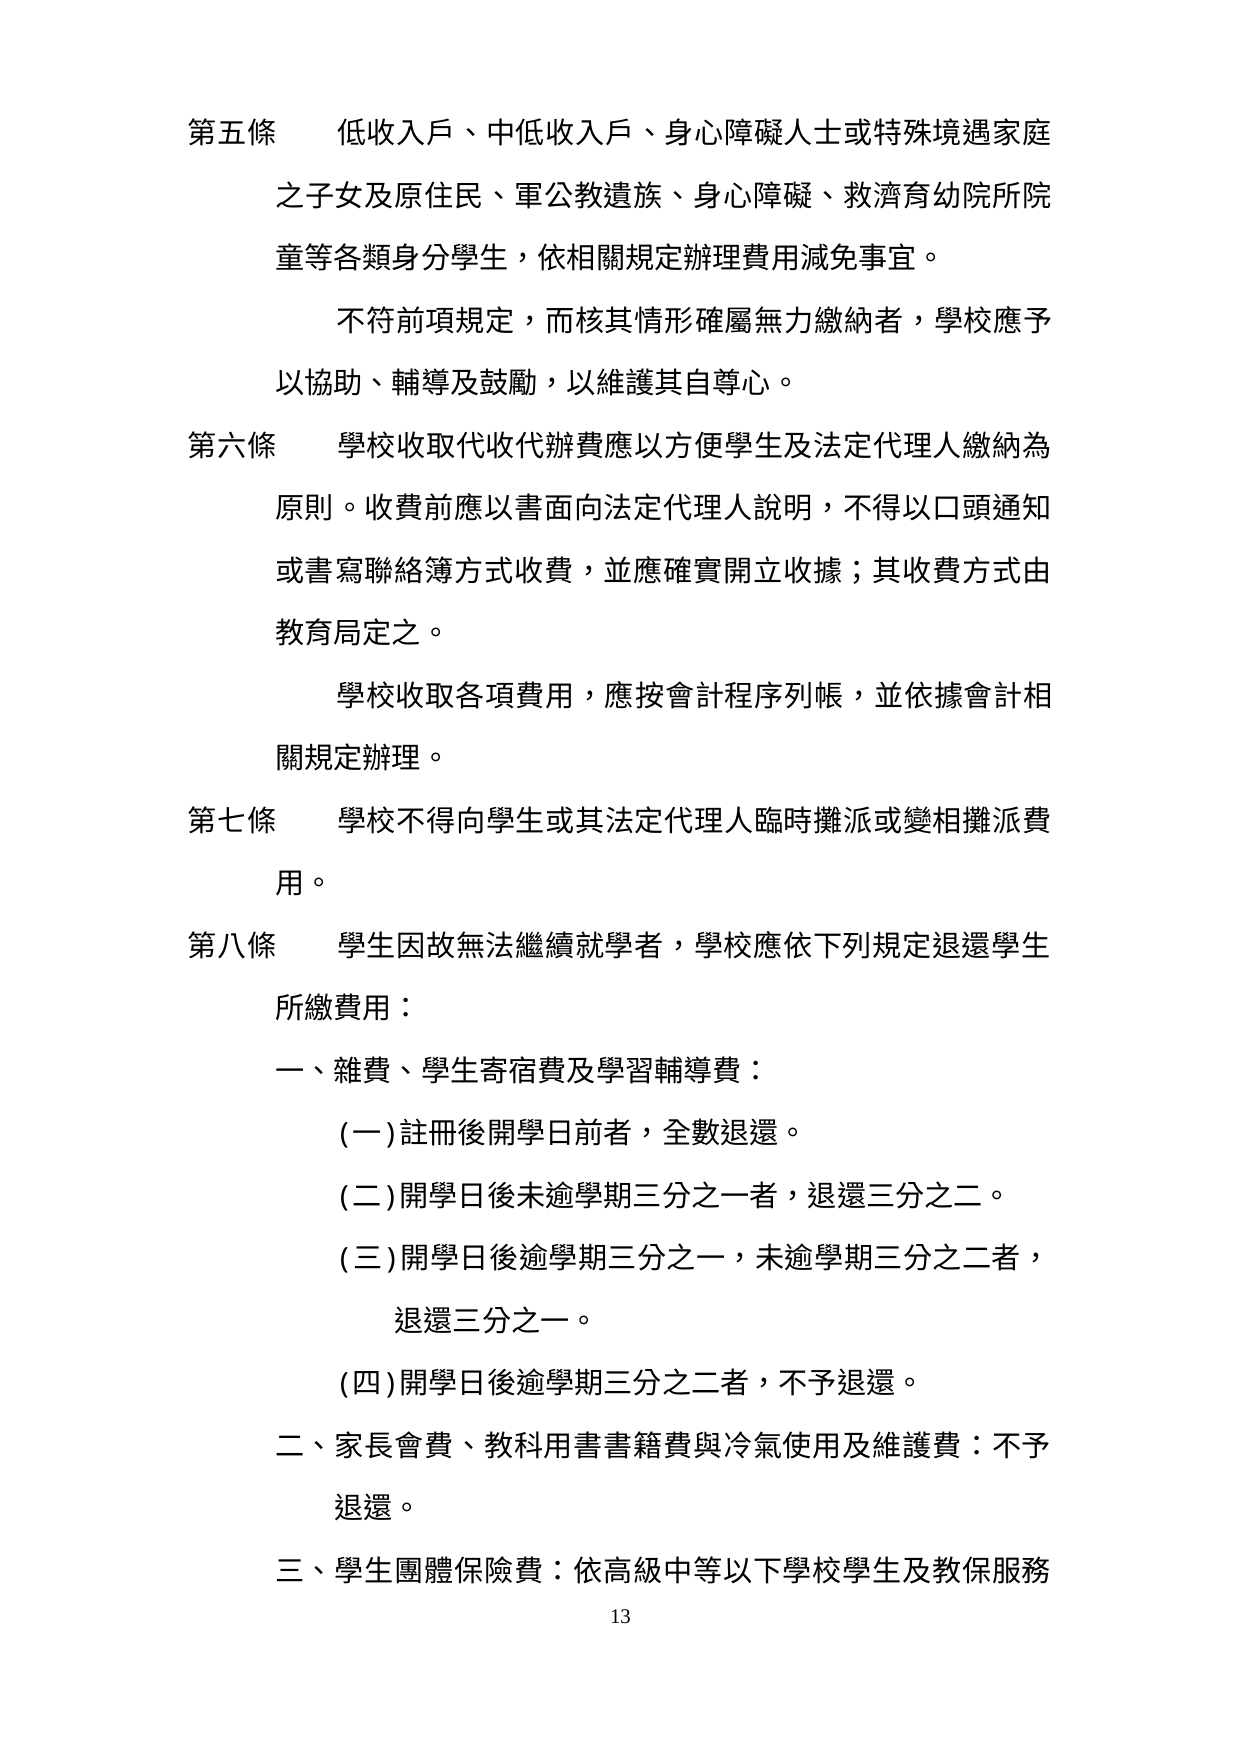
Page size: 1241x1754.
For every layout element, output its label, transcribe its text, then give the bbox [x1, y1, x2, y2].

text 一、雜費、學生寄宿費及學習輔導費： [275, 1027, 1053, 1089]
text 不符前項規定，而核其情形確屬無力繳納者，學校應予以協助、輔導及鼓勵，以維護其自尊心。 [275, 277, 1053, 402]
text 學校收取各項費用，應按會計程序列帳，並依據會計相關規定辦理。 [275, 652, 1053, 777]
text (二)開學日後未逾學期三分之一者，退還三分之二。 [335, 1152, 1053, 1214]
text 第五條 低收入戶、中低收入戶、身心障礙人士或特殊境遇家庭之子女及原住民、軍公教遺族、身心障礙、救濟育幼院所院童等各類身分學生，依相關規定辦理費用減免事宜。 [187, 89, 1053, 277]
text (三)開學日後逾學期三分之一，未逾學期三分之二者，退還三分之一。 [335, 1214, 1053, 1339]
text 二、家長會費、教科用書書籍費與冷氣使用及維護費：不予退還。 [275, 1402, 1053, 1527]
text 第六條 學校收取代收代辦費應以方便學生及法定代理人繳納為原則。收費前應以書面向法定代理人說明，不得以口頭通知或書寫聯絡簿方式收費，並應確實開立收據；其收費方式由教育局定之。 [187, 402, 1053, 652]
text 第八條 學生因故無法繼續就學者，學校應依下列規定退還學生所繳費用： [187, 902, 1053, 1027]
text (四)開學日後逾學期三分之二者，不予退還。 [335, 1339, 1053, 1402]
text 三、學生團體保險費：依高級中等以下學校學生及教保服務 [275, 1527, 1053, 1589]
text (一)註冊後開學日前者，全數退還。 [335, 1089, 1053, 1152]
text 第七條 學校不得向學生或其法定代理人臨時攤派或變相攤派費用。 [187, 777, 1053, 902]
